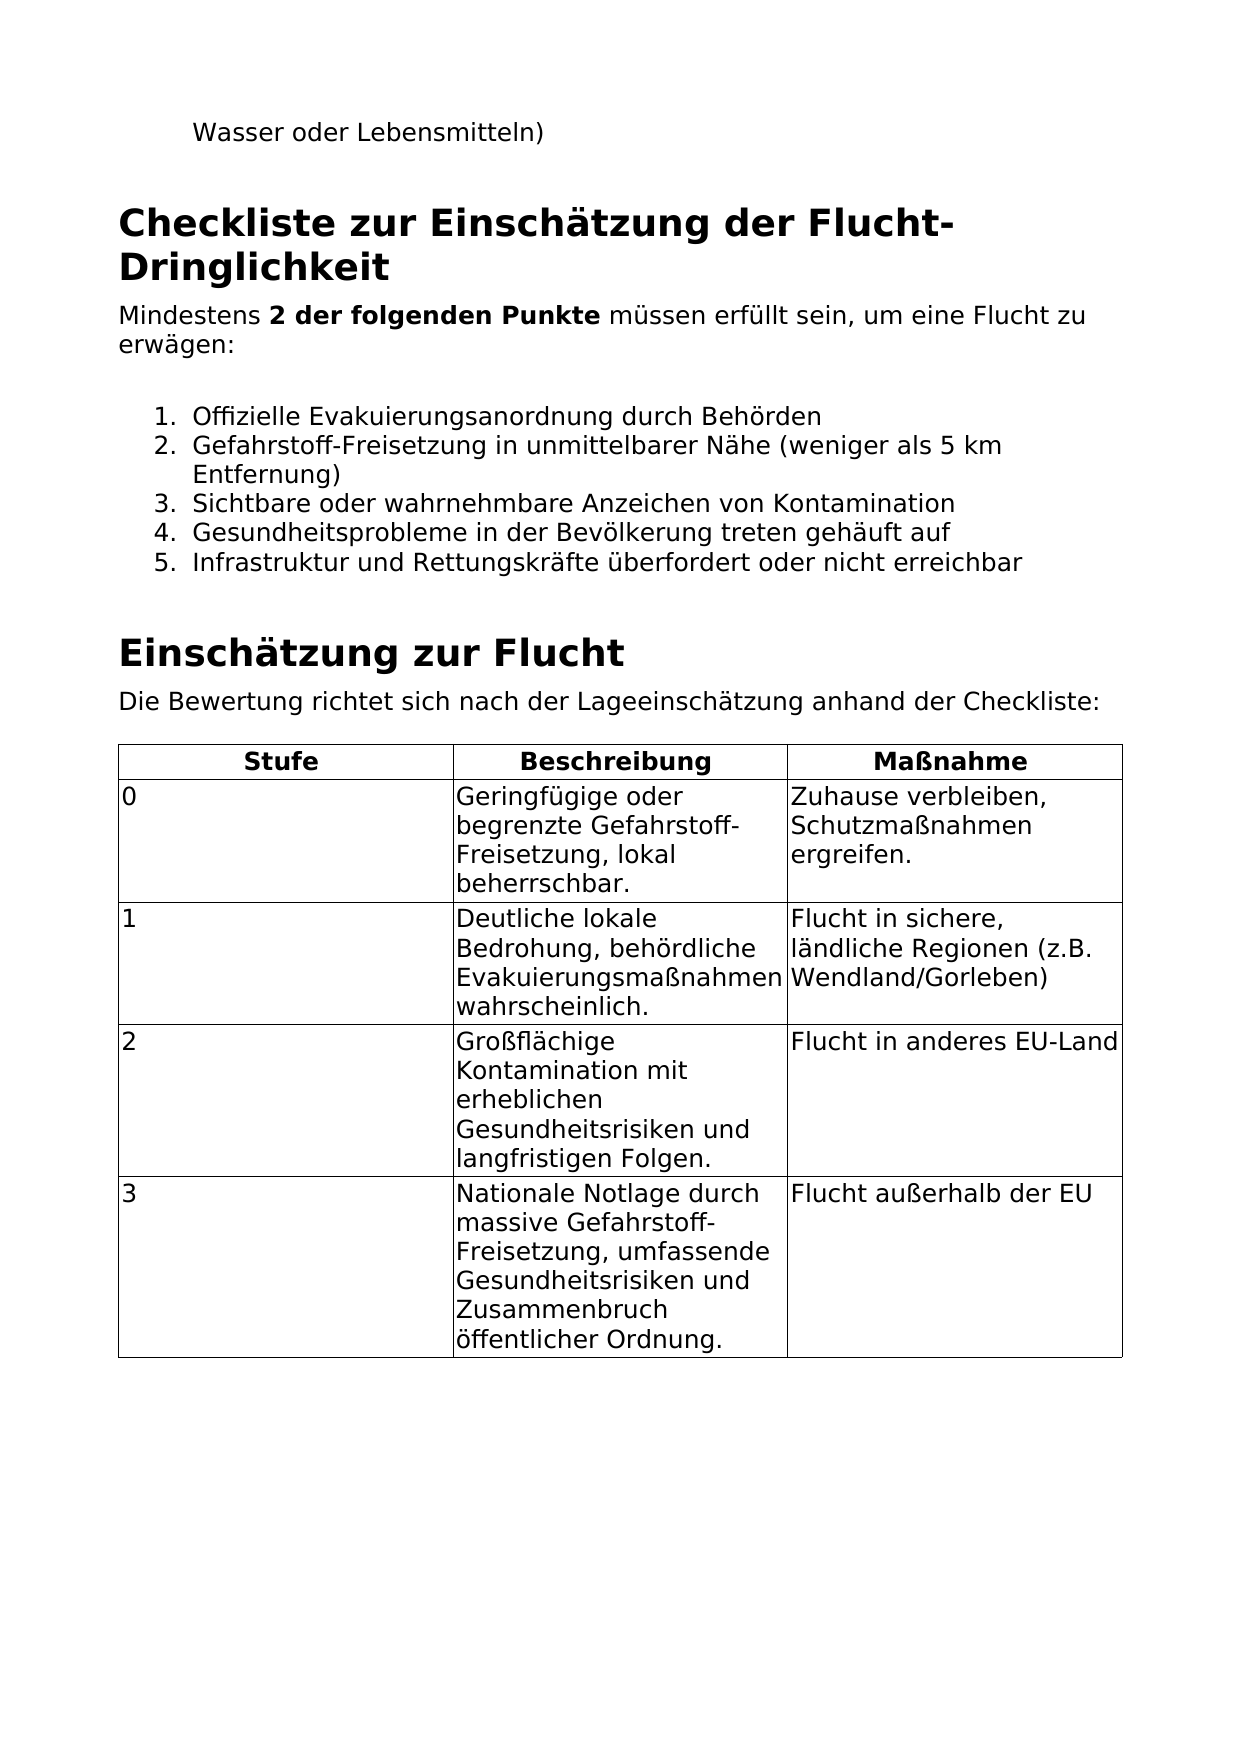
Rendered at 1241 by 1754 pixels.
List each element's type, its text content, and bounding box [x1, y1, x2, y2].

table_cell Flucht außerhalb der EU [788, 1177, 1122, 1357]
table_cell 3 [119, 1177, 453, 1357]
table_cell Deutliche lokale Bedrohung, behördliche Evakuierungsmaßnahmen wahrscheinlich. [454, 903, 787, 1024]
list Gefahrstoff-Freisetzung in unmittelbarer Nähe (weniger als 5 km Entfernung) [177, 431, 1122, 489]
table_header Beschreibung [454, 745, 787, 779]
table_cell Großflächige Kontamination mit erheblichen Gesundheitsrisiken und langfristigen Folgen. [454, 1025, 787, 1176]
text Die Bewertung richtet sich nach der Lageeinschätzung anhand der Checkliste: [118, 687, 1122, 717]
list Infrastruktur und Rettungskräfte überfordert oder nicht erreichbar [177, 548, 1122, 577]
table_cell Nationale Notlage durch massive Gefahrstoff-Freisetzung, umfassende Gesundheitsrisiken und Zusammenbruch öffentlicher Ordnung. [454, 1177, 787, 1357]
list Wasser oder Lebensmitteln) [177, 118, 1122, 147]
table_header Maßnahme [788, 745, 1122, 779]
subtitle Einschätzung zur Flucht [118, 631, 1122, 675]
table_cell 0 [119, 780, 453, 902]
table_cell Flucht in sichere, ländliche Regionen (z.B. Wendland/Gorleben) [788, 903, 1122, 1024]
list Gesundheitsprobleme in der Bevölkerung treten gehäuft auf [177, 518, 1122, 548]
table_header Stufe [119, 745, 453, 779]
table_cell Geringfügige oder begrenzte Gefahrstoff-Freisetzung, lokal beherrschbar. [454, 780, 787, 902]
table_cell Flucht in anderes EU-Land [788, 1025, 1122, 1176]
subtitle Checkliste zur Einschätzung der Flucht-Dringlichkeit [118, 202, 1122, 289]
table_cell 1 [119, 903, 453, 1024]
list Sichtbare oder wahrnehmbare Anzeichen von Kontamination [177, 489, 1122, 518]
text Mindestens 2 der folgenden Punkte müssen erfüllt sein, um eine Flucht zu erwägen: [118, 302, 1122, 360]
table_cell 2 [119, 1025, 453, 1176]
table_cell Zuhause verbleiben, Schutzmaßnahmen ergreifen. [788, 780, 1122, 902]
list Offizielle Evakuierungsanordnung durch Behörden [177, 402, 1122, 431]
